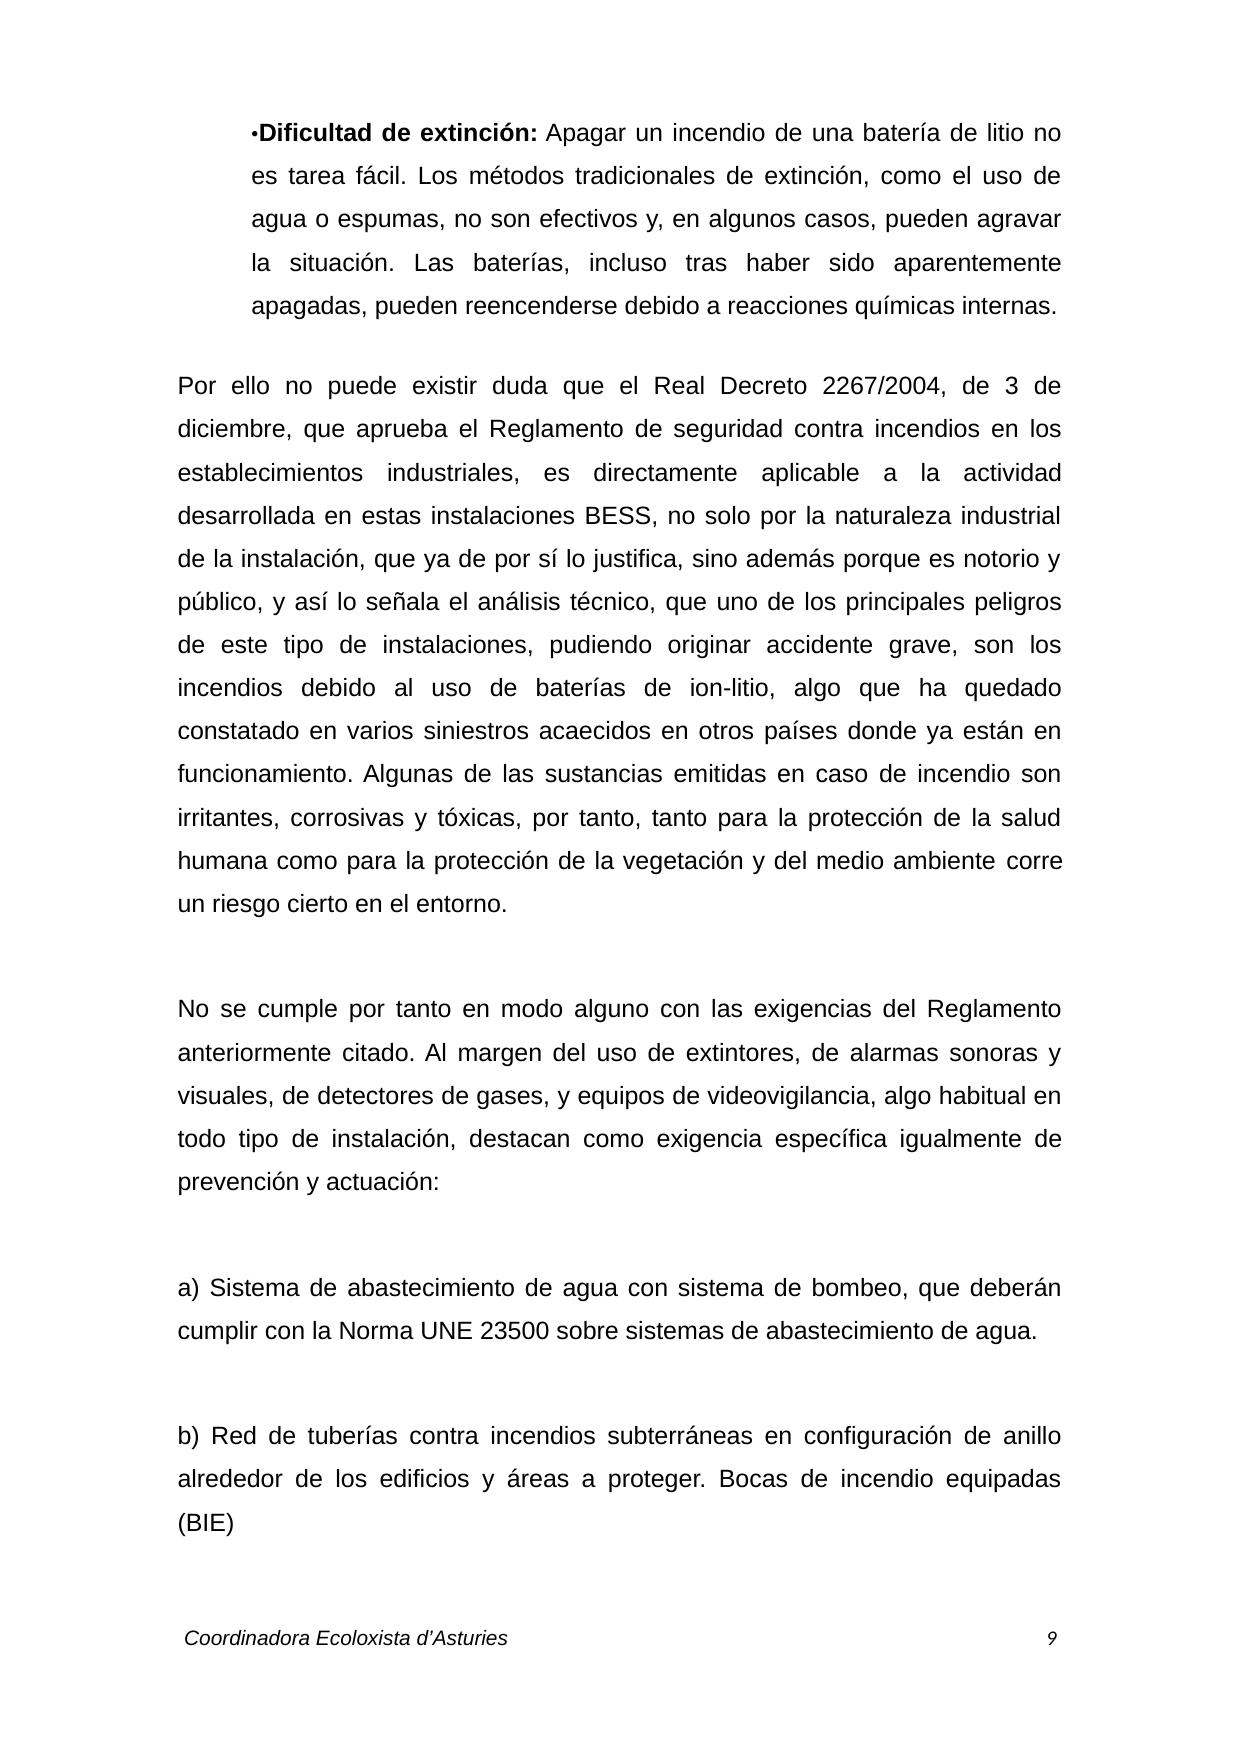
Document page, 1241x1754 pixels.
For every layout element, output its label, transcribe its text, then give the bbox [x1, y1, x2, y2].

text a) Sistema de abastecimiento de agua con sistema de bombeo, que deberán cumplir con la Norma UNE 23500 sobre sistemas de abastecimiento de agua. [177, 1272, 1063, 1344]
text b) Red de tuberías contra incendios subterráneas en configuración de anillo alrededor de los edificios y áreas a proteger. Bocas de incendio equipadas (BIE) [177, 1421, 1063, 1536]
text Por ello no puede existir duda que el Real Decreto 2267/2004, de 3 de diciembre, que aprueba el Reglamento de seguridad contra incendios en los establecimientos industriales, es directamente aplicable a la actividad desarrollada en estas instalaciones BESS, no solo por la naturaleza industrial de la instalación, que ya de por sí lo justifica, sino además porque es notorio y público, y así lo señala el análisis técnico, que uno de los principales peligros de este tipo de instalaciones, pudiendo originar accidente grave, son los incendios debido al uso de baterías de ion-litio, algo que ha quedado constatado en varios siniestros acaecidos en otros países donde ya están en funcionamiento. Algunas de las sustancias emitidas en caso de incendio son irritantes, corrosivas y tóxicas, por tanto, tanto para la protección de la salud humana como para la protección de la vegetación y del medio ambiente corre un riesgo cierto en el entorno. [177, 371, 1063, 917]
list Dificultad de extinción: Apagar un incendio de una batería de litio no es tarea fácil. Los métodos tradicionales de extinción, como el uso de agua o espumas, no son efectivos y, en algunos casos, pueden agravar la situación. Las baterías, incluso tras haber sido aparentemente apagadas, pueden reencenderse debido a reacciones químicas internas. [177, 118, 1063, 319]
text No se cumple por tanto en modo alguno con las exigencias del Reglamento anteriormente citado. Al margen del uso de extintores, de alarmas sonoras y visuales, de detectores de gases, y equipos de videovigilancia, algo habitual en todo tipo de instalación, destacan como exigencia específica igualmente de prevención y actuación: [177, 994, 1063, 1196]
